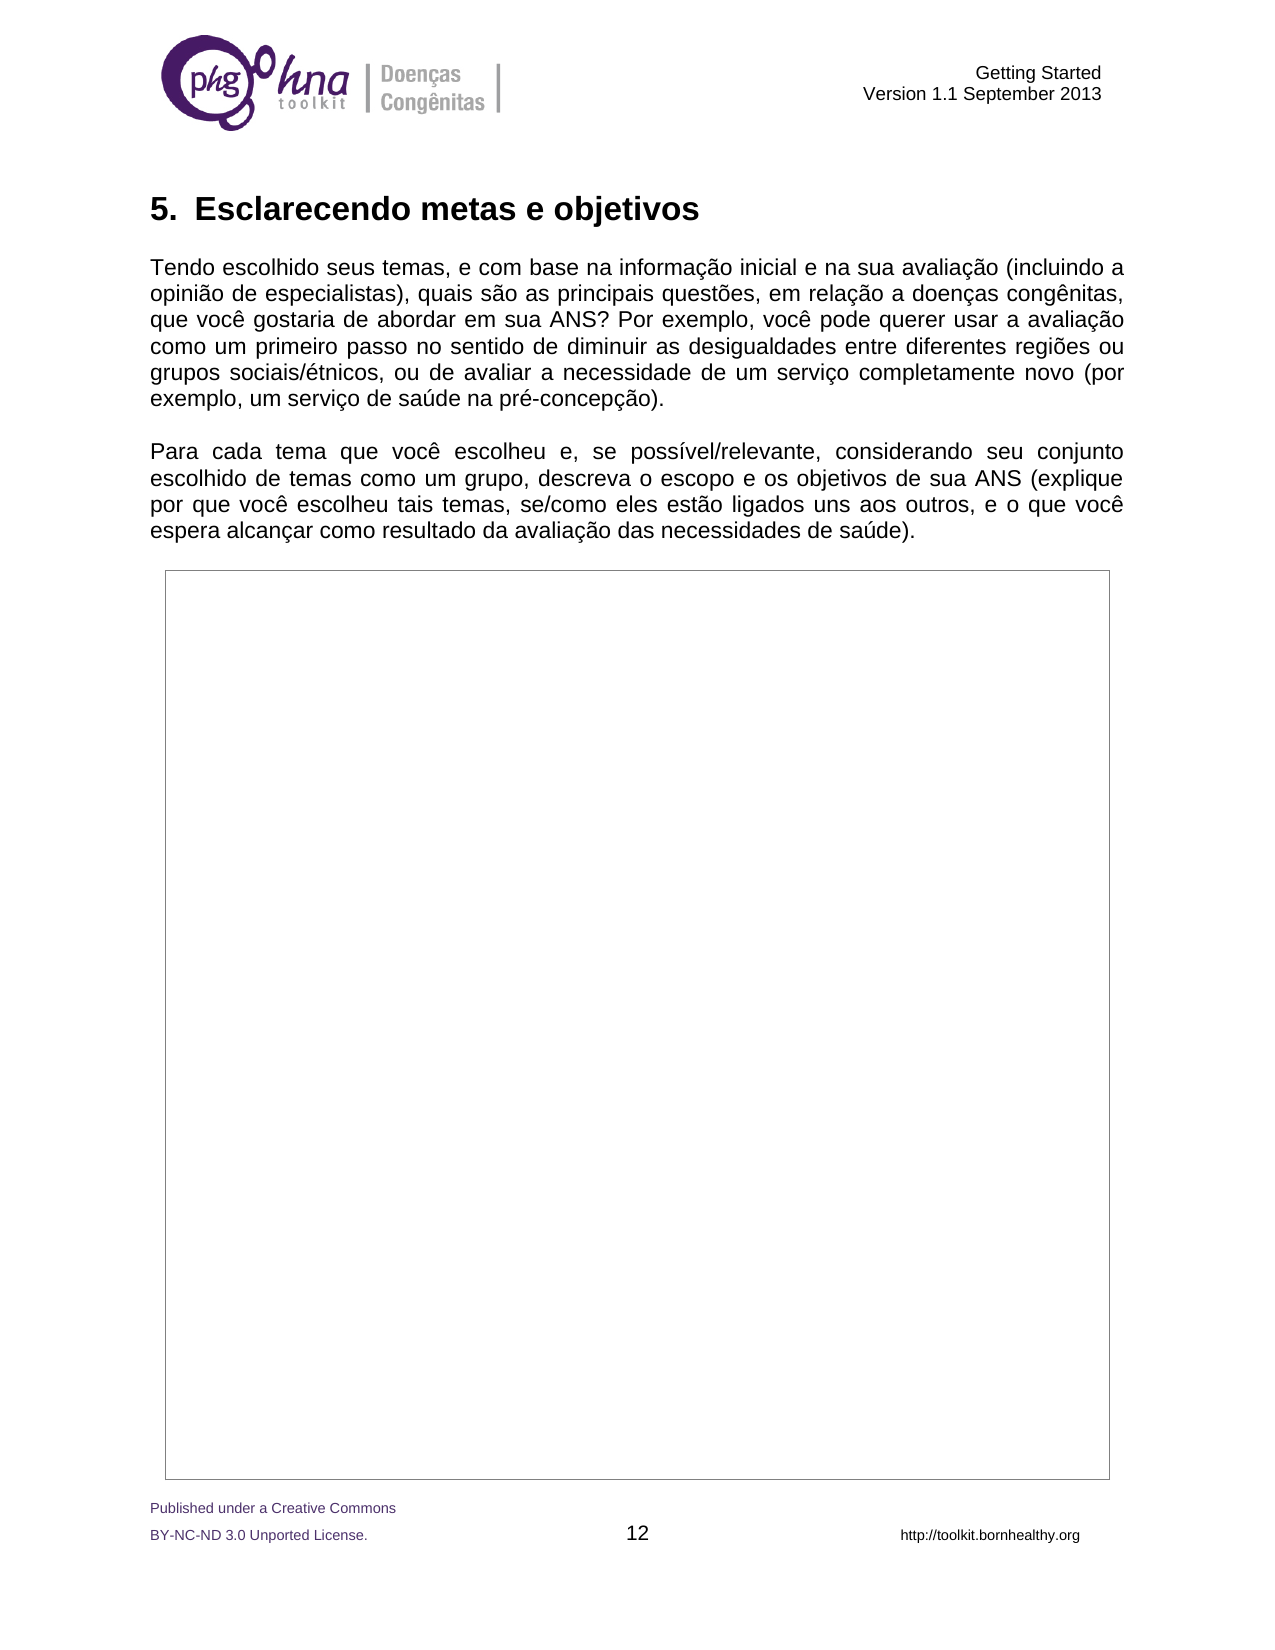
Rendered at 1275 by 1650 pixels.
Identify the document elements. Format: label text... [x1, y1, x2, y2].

subtitle Esclarecendo metas e objetivos [150, 189, 1125, 227]
subtitle Tendo escolhido seus temas, e com base na informação inicial e na sua avaliação (incluindo a opinião de especialistas), quais são as principais questões, em relação a doenças congênitas, que você gostaria de abordar em sua ANS? Por exemplo, você pode querer usar a avaliação como um primeiro passo no sentido de diminuir as desigualdades entre diferentes regiões ou grupos sociais/étnicos, ou de avaliar a necessidade de um serviço completamente novo (por exemplo, um serviço de saúde na pré-concepção). [150, 254, 1125, 412]
subtitle Para cada tema que você escolheu e, se possível/relevante, considerando seu conjunto escolhido de temas como um grupo, descreva o escopo e os objetivos de sua ANS (explique por que você escolheu tais temas, se/como eles estão ligados uns aos outros, e o que você espera alcançar como resultado da avaliação das necessidades de saúde). [150, 438, 1125, 543]
